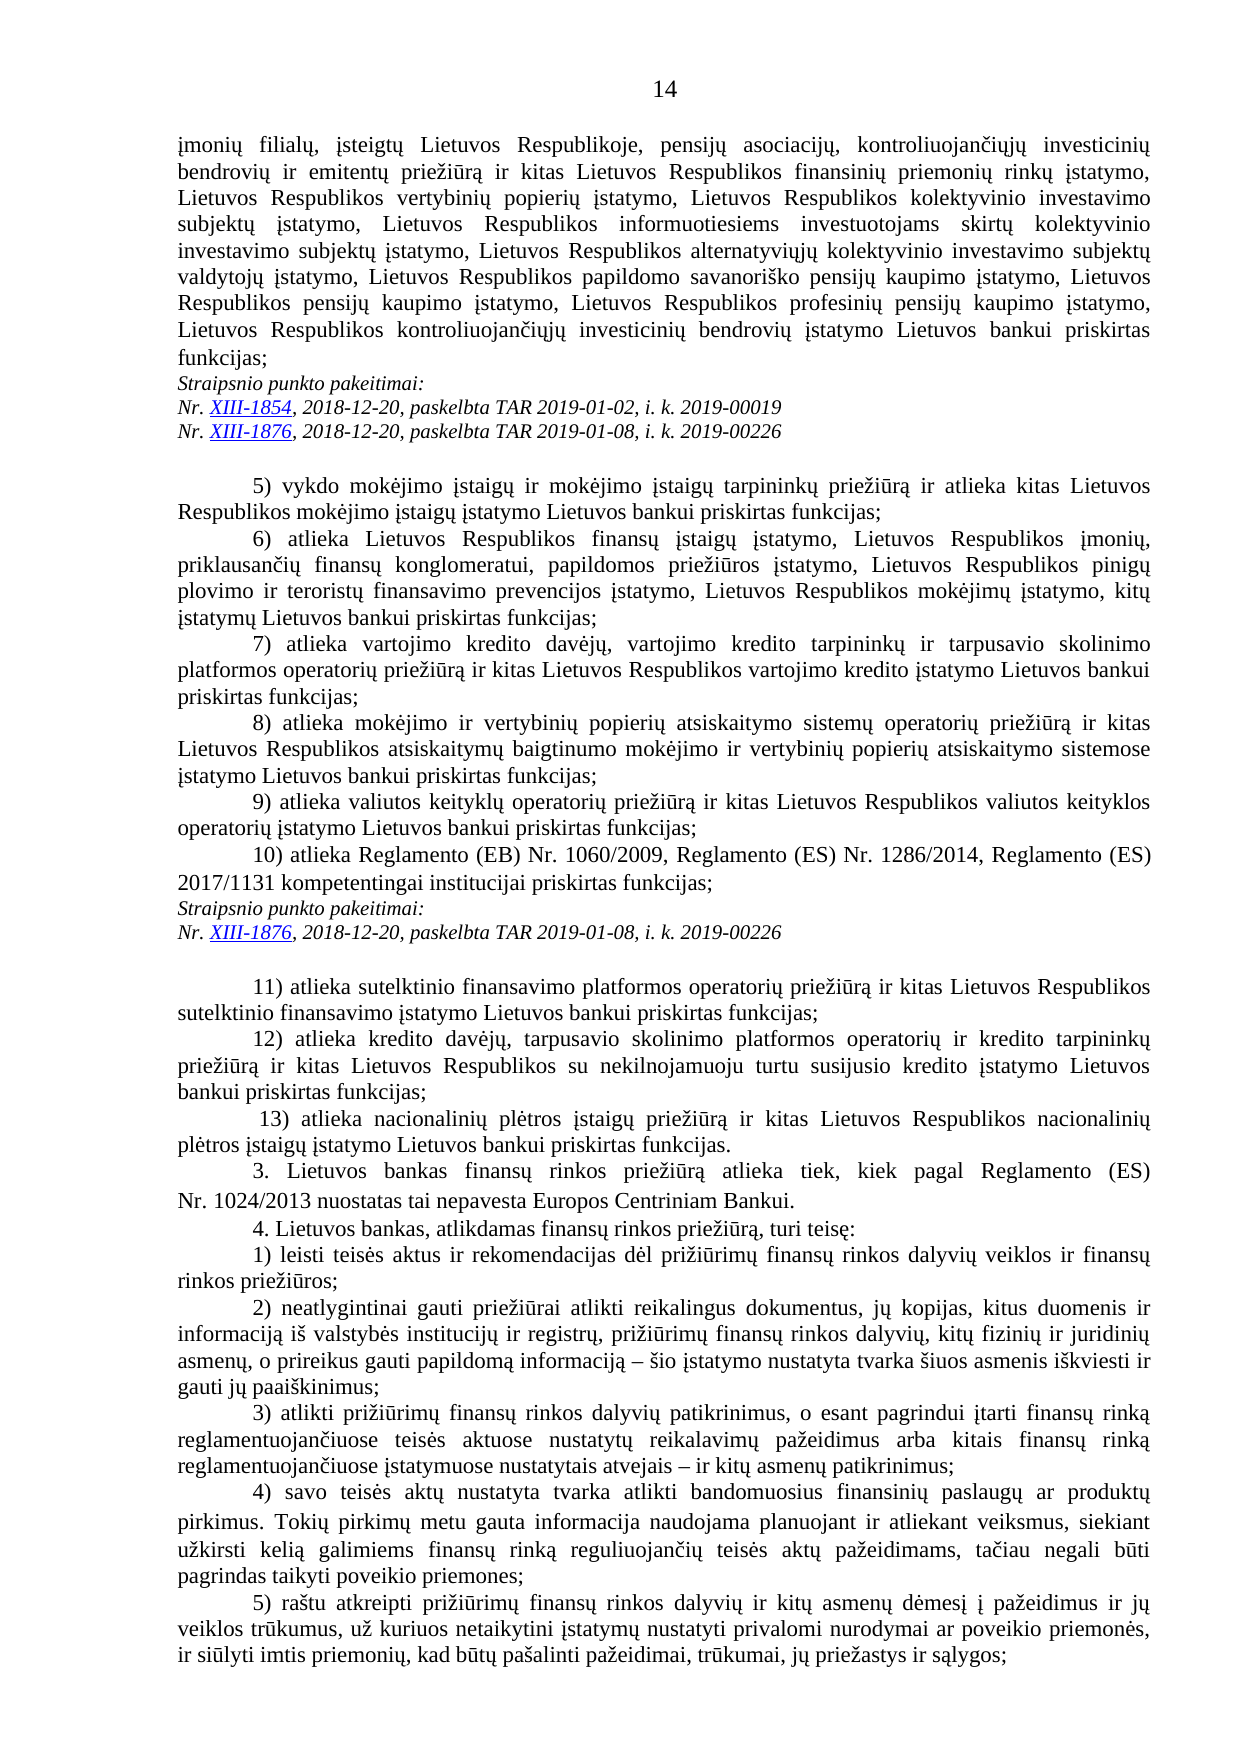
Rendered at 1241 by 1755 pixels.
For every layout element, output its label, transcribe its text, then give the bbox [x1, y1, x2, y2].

text 8) atlieka mokėjimo ir vertybinių popierių atsiskaitymo sistemų operatorių priežiūrą ir kitas Lietuvos Respublikos atsiskaitymų baigtinumo mokėjimo ir vertybinių popierių atsiskaitymo sistemose įstatymo Lietuvos bankui priskirtas funkcijas; [177, 709, 1152, 788]
text 3. Lietuvos bankas finansų rinkos priežiūrą atlieka tiek, kiek pagal Reglamento (ES) Nr. 1024/2013 nuostatas tai nepavesta Europos Centriniam Bankui. [177, 1157, 1152, 1215]
text 4) savo teisės aktų nustatyta tvarka atlikti bandomuosius finansinių paslaugų ar produktų pirkimus. Tokių pirkimų metu gauta informacija naudojama planuojant ir atliekant veiksmus, siekiant užkirsti kelią galimiems finansų rinką reguliuojančių teisės aktų pažeidimams, tačiau negali būti pagrindas taikyti poveikio priemones; [177, 1478, 1152, 1589]
text Nr. XIII-1876, 2018-12-20, paskelbta TAR 2019-01-08, i. k. 2019-00226 [177, 920, 1152, 944]
text 5) vykdo mokėjimo įstaigų ir mokėjimo įstaigų tarpininkų priežiūrą ir atlieka kitas Lietuvos Respublikos mokėjimo įstaigų įstatymo Lietuvos bankui priskirtas funkcijas; [177, 472, 1152, 524]
text įmonių filialų, įsteigtų Lietuvos Respublikoje, pensijų asociacijų, kontroliuojančiųjų investicinių bendrovių ir emitentų priežiūrą ir kitas Lietuvos Respublikos finansinių priemonių rinkų įstatymo, Lietuvos Respublikos vertybinių popierių įstatymo, Lietuvos Respublikos kolektyvinio investavimo subjektų įstatymo, Lietuvos Respublikos informuotiesiems investuotojams skirtų kolektyvinio investavimo subjektų įstatymo, Lietuvos Respublikos alternatyviųjų kolektyvinio investavimo subjektų valdytojų įstatymo, Lietuvos Respublikos papildomo savanoriško pensijų kaupimo įstatymo, Lietuvos Respublikos pensijų kaupimo įstatymo, Lietuvos Respublikos profesinių pensijų kaupimo įstatymo, Lietuvos Respublikos kontroliuojančiųjų investicinių bendrovių įstatymo Lietuvos bankui priskirtas funkcijas; [177, 131, 1152, 371]
text 2) neatlygintinai gauti priežiūrai atlikti reikalingus dokumentus, jų kopijas, kitus duomenis ir informaciją iš valstybės institucijų ir registrų, prižiūrimų finansų rinkos dalyvių, kitų fizinių ir juridinių asmenų, o prireikus gauti papildomą informaciją – šio įstatymo nustatyta tvarka šiuos asmenis iškviesti ir gauti jų paaiškinimus; [177, 1294, 1152, 1399]
text 4. Lietuvos bankas, atlikdamas finansų rinkos priežiūrą, turi teisę: [177, 1215, 1152, 1241]
text 7) atlieka vartojimo kredito davėjų, vartojimo kredito tarpininkų ir tarpusavio skolinimo platformos operatorių priežiūrą ir kitas Lietuvos Respublikos vartojimo kredito įstatymo Lietuvos bankui priskirtas funkcijas; [177, 630, 1152, 709]
text 13) atlieka nacionalinių plėtros įstaigų priežiūrą ir kitas Lietuvos Respublikos nacionalinių plėtros įstaigų įstatymo Lietuvos bankui priskirtas funkcijas. [177, 1104, 1152, 1157]
text Straipsnio punkto pakeitimai: [177, 896, 1152, 920]
text Nr. XIII-1854, 2018-12-20, paskelbta TAR 2019-01-02, i. k. 2019-00019 [177, 395, 1152, 419]
text 12) atlieka kredito davėjų, tarpusavio skolinimo platformos operatorių ir kredito tarpininkų priežiūrą ir kitas Lietuvos Respublikos su nekilnojamuoju turtu susijusio kredito įstatymo Lietuvos bankui priskirtas funkcijas; [177, 1026, 1152, 1104]
text 6) atlieka Lietuvos Respublikos finansų įstaigų įstatymo, Lietuvos Respublikos įmonių, priklausančių finansų konglomeratui, papildomos priežiūros įstatymo, Lietuvos Respublikos pinigų plovimo ir teroristų finansavimo prevencijos įstatymo, Lietuvos Respublikos mokėjimų įstatymo, kitų įstatymų Lietuvos bankui priskirtas funkcijas; [177, 524, 1152, 630]
text 10) atlieka Reglamento (EB) Nr. 1060/2009, Reglamento (ES) Nr. 1286/2014, Reglamento (ES) 2017/1131 kompetentingai institucijai priskirtas funkcijas; [177, 841, 1152, 896]
text 9) atlieka valiutos keityklų operatorių priežiūrą ir kitas Lietuvos Respublikos valiutos keityklos operatorių įstatymo Lietuvos bankui priskirtas funkcijas; [177, 788, 1152, 841]
text 1) leisti teisės aktus ir rekomendacijas dėl prižiūrimų finansų rinkos dalyvių veiklos ir finansų rinkos priežiūros; [177, 1241, 1152, 1294]
text Nr. XIII-1876, 2018-12-20, paskelbta TAR 2019-01-08, i. k. 2019-00226 [177, 419, 1152, 443]
text 5) raštu atkreipti prižiūrimų finansų rinkos dalyvių ir kitų asmenų dėmesį į pažeidimus ir jų veiklos trūkumus, už kuriuos netaikytini įstatymų nustatyti privalomi nurodymai ar poveikio priemonės, ir siūlyti imtis priemonių, kad būtų pašalinti pažeidimai, trūkumai, jų priežastys ir sąlygos; [177, 1589, 1152, 1668]
text 3) atlikti prižiūrimų finansų rinkos dalyvių patikrinimus, o esant pagrindui įtarti finansų rinką reglamentuojančiuose teisės aktuose nustatytų reikalavimų pažeidimus arba kitais finansų rinką reglamentuojančiuose įstatymuose nustatytais atvejais – ir kitų asmenų patikrinimus; [177, 1399, 1152, 1478]
text Straipsnio punkto pakeitimai: [177, 371, 1152, 395]
text 11) atlieka sutelktinio finansavimo platformos operatorių priežiūrą ir kitas Lietuvos Respublikos sutelktinio finansavimo įstatymo Lietuvos bankui priskirtas funkcijas; [177, 973, 1152, 1026]
